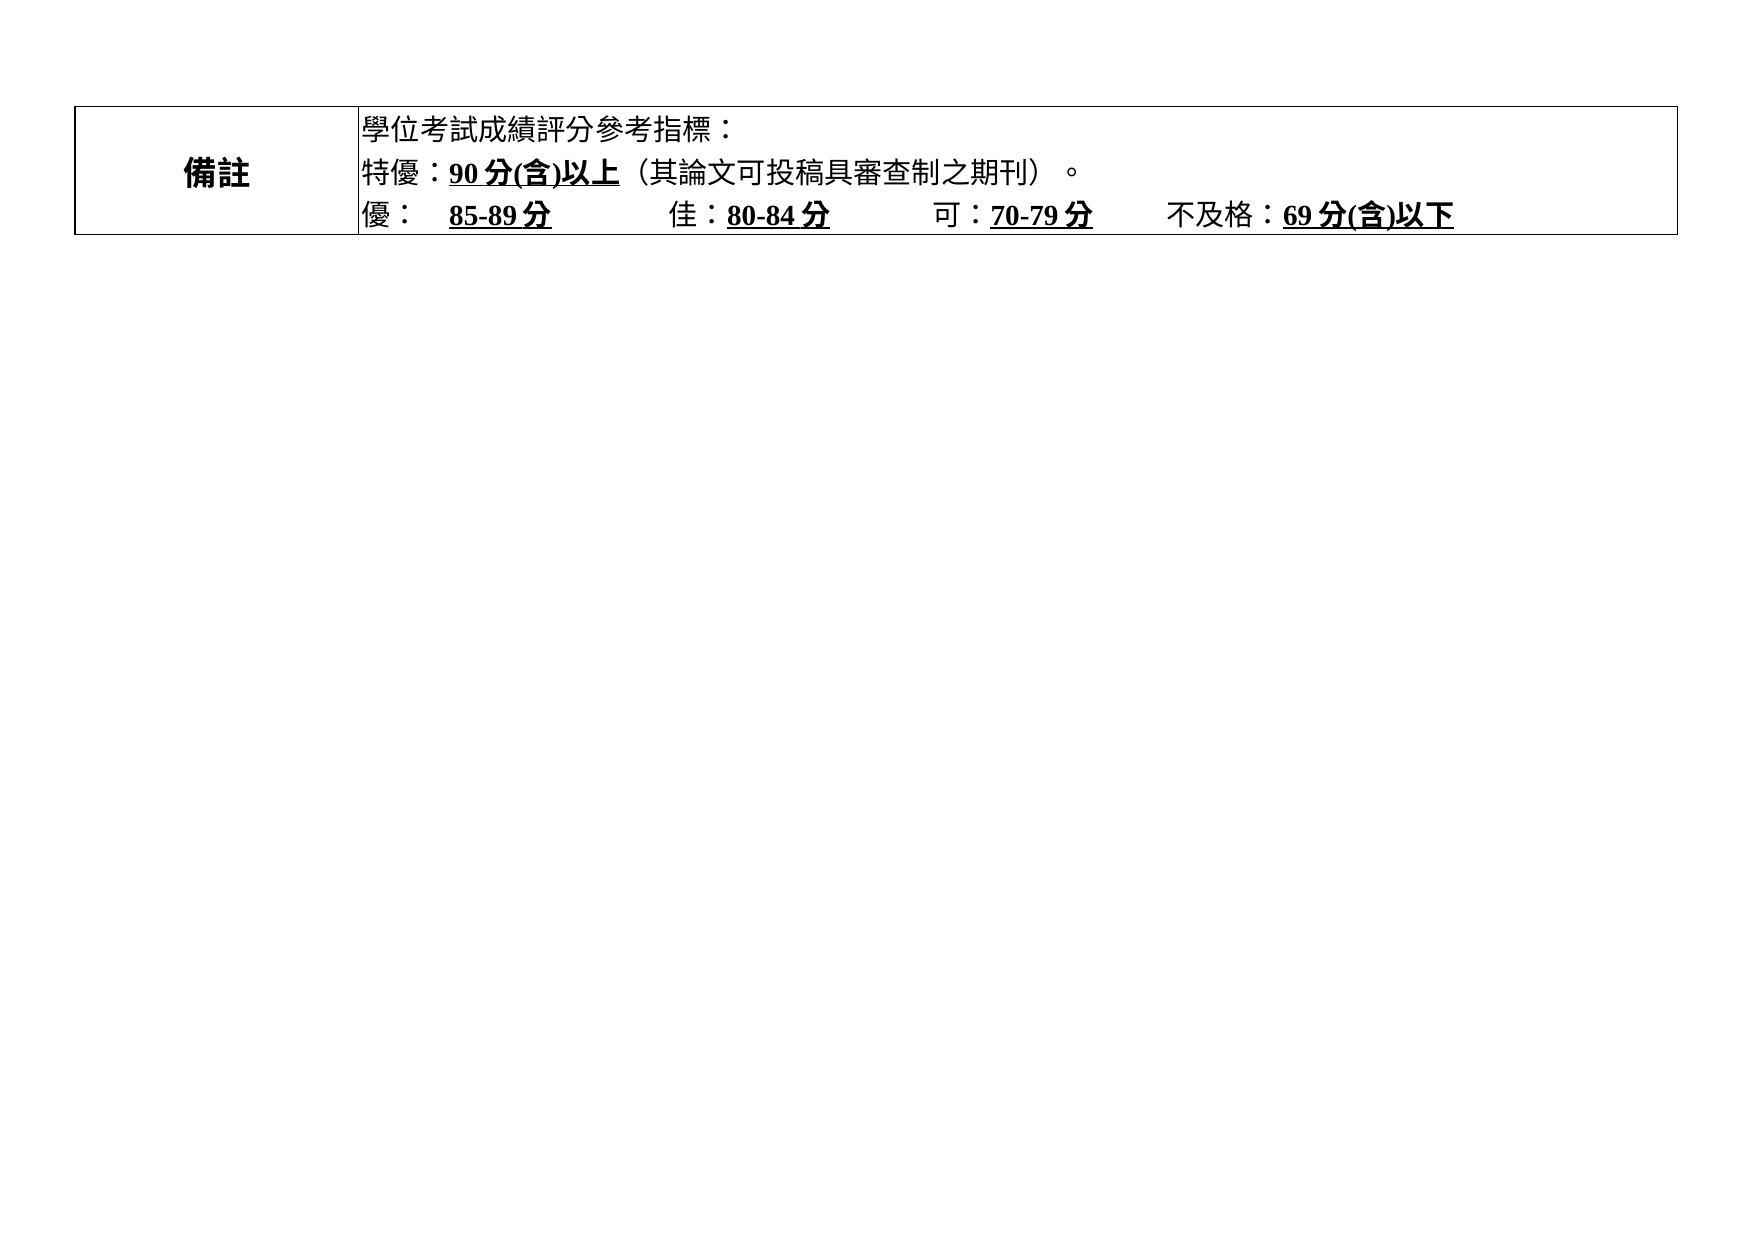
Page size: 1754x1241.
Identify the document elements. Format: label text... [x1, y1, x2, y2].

table_cell 備註 [76, 107, 358, 234]
table_cell 學位考試成績評分參考指標： 特優：90分(含)以上（其論文可投稿具審查制之期刊）。 優： 85-89分 佳：80-84分 可：70-79分 不及格：69分(含)以下 [359, 107, 1677, 234]
